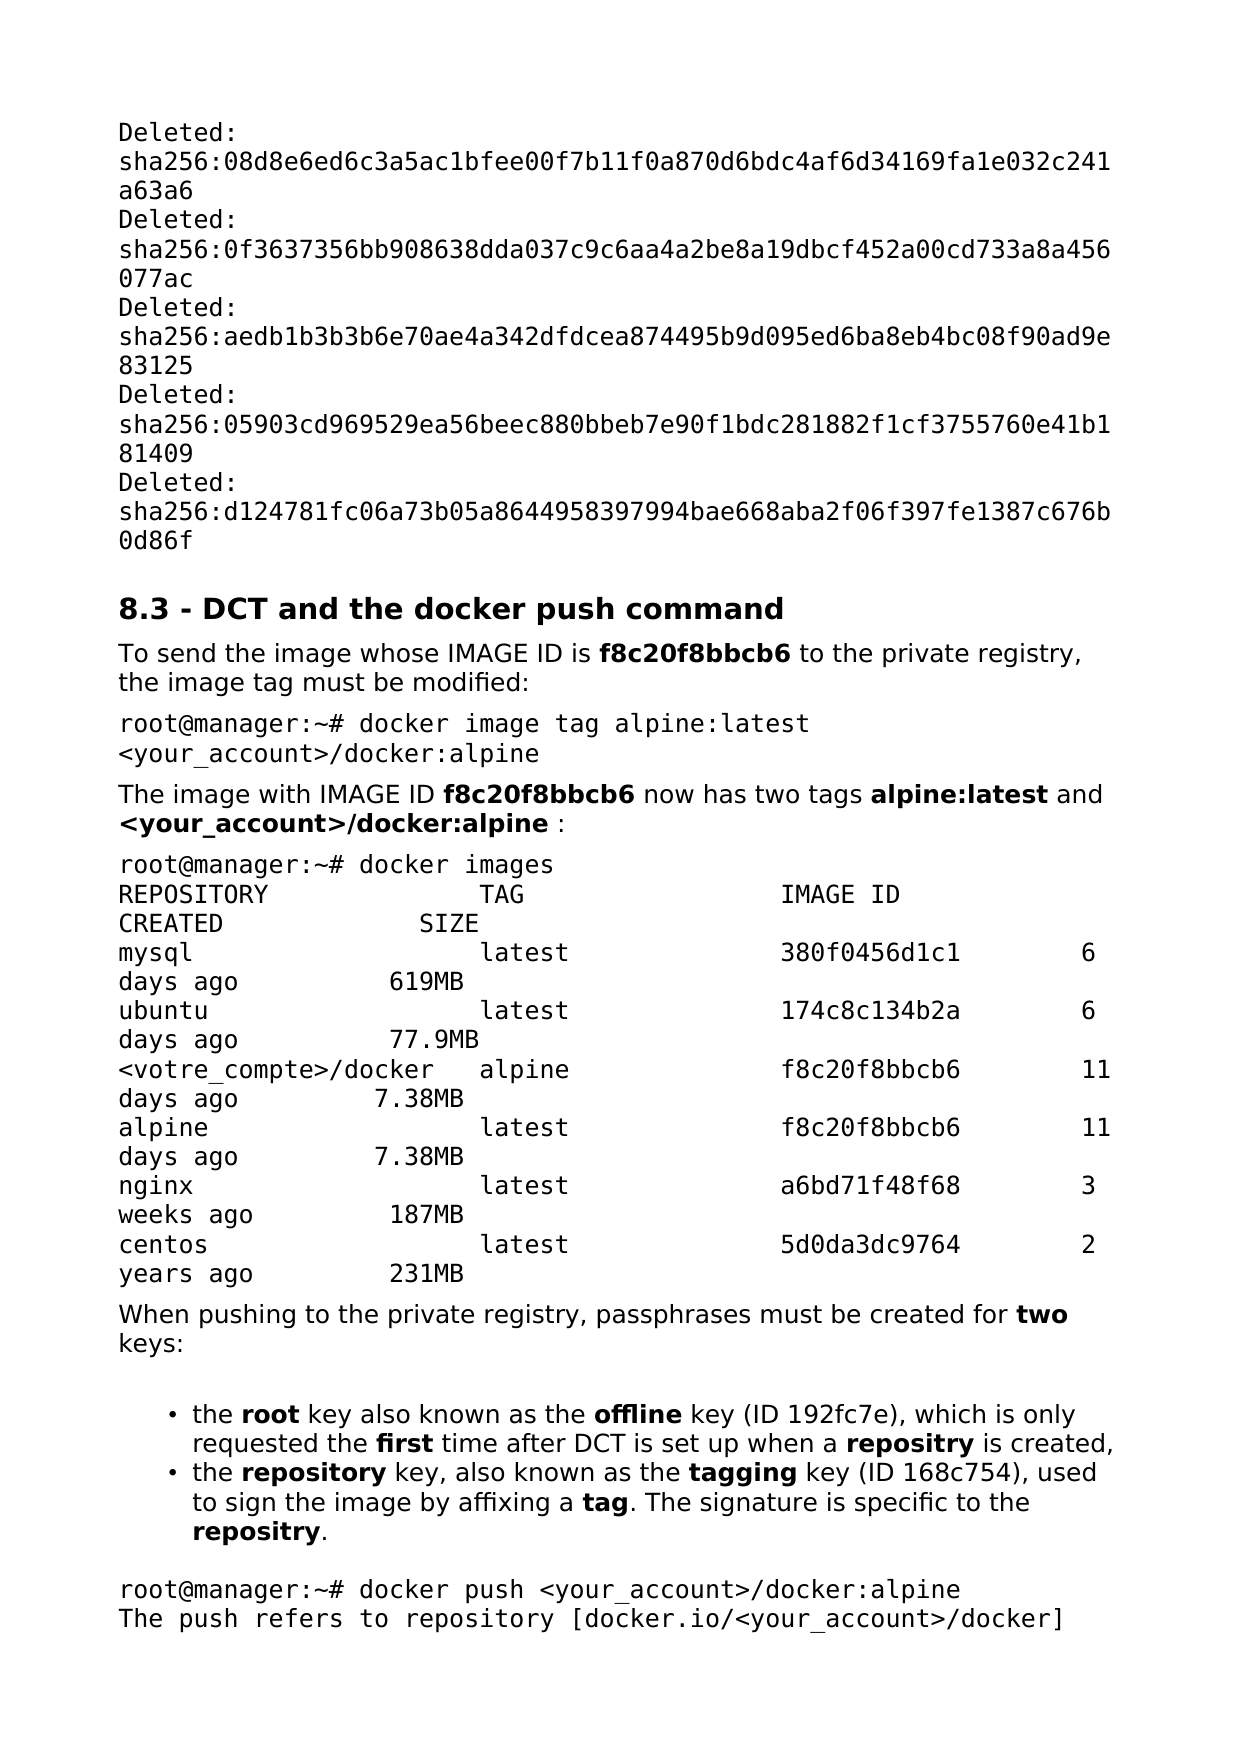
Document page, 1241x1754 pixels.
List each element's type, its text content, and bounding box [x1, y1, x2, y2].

text root@manager:~# docker push <your_account>/docker:alpine The push refers to repository [docker.io/<your_account>/docker] [118, 1576, 1122, 1634]
text root@manager:~# docker images REPOSITORY TAG IMAGE ID CREATED SIZE mysql latest 380f0456d1c1 6 days ago 619MB ubuntu latest 174c8c134b2a 6 days ago 77.9MB <votre_compte>/docker alpine f8c20f8bbcb6 11 days ago 7.38MB alpine latest f8c20f8bbcb6 11 days ago 7.38MB nginx latest a6bd71f48f68 3 weeks ago 187MB centos latest 5d0da3dc9764 2 years ago 231MB [118, 851, 1122, 1288]
list the root key also known as the offline key (ID 192fc7e), which is only requested the first time after DCT is set up when a repositry is created, [177, 1400, 1122, 1458]
text The image with IMAGE ID f8c20f8bbcb6 now has two tags alpine:latest and <your_account>/docker:alpine : [118, 780, 1122, 838]
text root@manager:~# docker image tag alpine:latest <your_account>/docker:alpine [118, 710, 1122, 768]
text When pushing to the private registry, passphrases must be created for two keys: [118, 1300, 1122, 1358]
text To send the image whose IMAGE ID is f8c20f8bbcb6 to the private registry, the image tag must be modified: [118, 639, 1122, 697]
subtitle 8.3 - DCT and the docker push command [118, 592, 1122, 626]
list the repository key, also known as the tagging key (ID 168c754), used to sign the image by affixing a tag. The signature is specific to the repositry. [177, 1458, 1122, 1546]
text Deleted: sha256:08d8e6ed6c3a5ac1bfee00f7b11f0a870d6bdc4af6d34169fa1e032c241a63a6 Deleted: sha256:0f3637356bb908638dda037c9c6aa4a2be8a19dbcf452a00cd733a8a456077ac Deleted: sha256:aedb1b3b3b6e70ae4a342dfdcea874495b9d095ed6ba8eb4bc08f90ad9e83125 Deleted: sha256:05903cd969529ea56beec880bbeb7e90f1bdc281882f1cf3755760e41b181409 Deleted: sha256:d124781fc06a73b05a8644958397994bae668aba2f06f397fe1387c676b0d86f [118, 118, 1122, 556]
